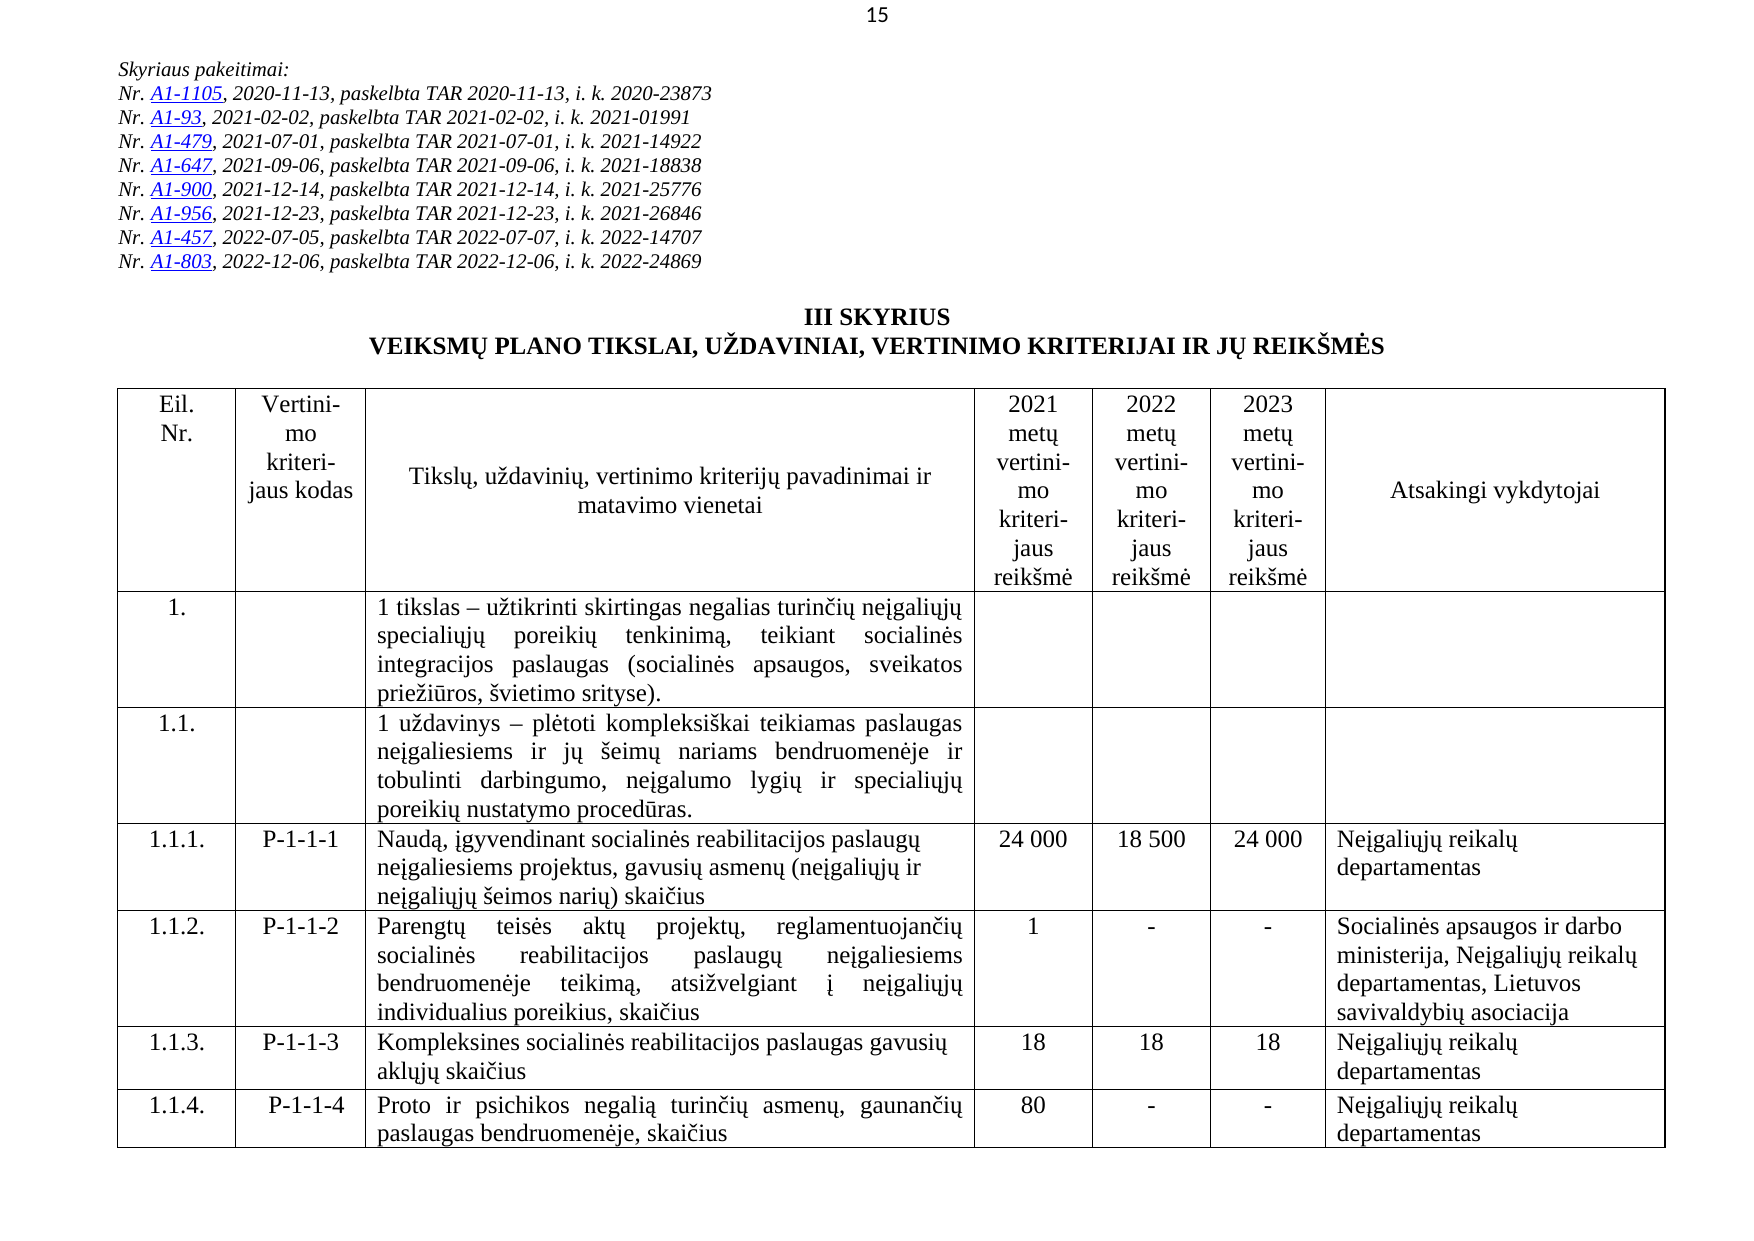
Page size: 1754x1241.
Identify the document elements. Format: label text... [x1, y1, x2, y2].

text Nr. A1-1105, 2020-11-13, paskelbta TAR 2020-11-13, i. k. 2020-23873 [118, 81, 1636, 105]
table_cell Neįgaliųjų reikalų departamentas [1326, 1027, 1664, 1089]
table_cell Parengtų teisės aktų projektų, reglamentuojančių socialinės reabilitacijos paslaugų neįgaliesiems bendruomenėje teikimą, atsižvelgiant į neįgaliųjų individualius poreikius, skaičius [366, 911, 974, 1026]
table_cell [236, 592, 365, 707]
text Nr. A1-900, 2021-12-14, paskelbta TAR 2021-12-14, i. k. 2021-25776 [118, 177, 1636, 201]
table_cell 1.1.2. [118, 911, 235, 1026]
table_cell 1 tikslas – užtikrinti skirtingas negalias turinčių neįgaliųjų specialiųjų poreikių tenkinimą, teikiant socialinės integracijos paslaugas (socialinės apsaugos, sveikatos priežiūros, švietimo srityse). [366, 592, 974, 707]
table_cell 1.1.4. [118, 1090, 235, 1147]
table_cell 18 [975, 1027, 1092, 1089]
text Nr. A1-647, 2021-09-06, paskelbta TAR 2021-09-06, i. k. 2021-18838 [118, 153, 1636, 177]
table_cell 24 000 [1211, 824, 1325, 910]
table_cell Neįgaliųjų reikalų departamentas [1326, 824, 1664, 910]
table_header 2022 metų vertini-mo kriteri-jaus reikšmė [1093, 389, 1210, 591]
table_header Atsakingi vykdytojai [1326, 389, 1664, 591]
text VEIKSMŲ PLANO TIKSLAI, UŽDAVINIAI, VERTINIMO KRITERIJAI IR JŲ REIKŠMĖS [118, 331, 1636, 359]
table_cell Naudą, įgyvendinant socialinės reabilitacijos paslaugų neįgaliesiems projektus, gavusių asmenų (neįgaliųjų ir neįgaliųjų šeimos narių) skaičius [366, 824, 974, 910]
table_cell Socialinės apsaugos ir darbo ministerija, Neįgaliųjų reikalų departamentas, Lietuvos savivaldybių asociacija [1326, 911, 1664, 1026]
table_header 2021 metų vertini-mo kriteri-jaus reikšmė [975, 389, 1092, 591]
table_cell - [1093, 1090, 1210, 1147]
table_cell [1093, 592, 1210, 707]
table_cell [1211, 592, 1325, 707]
text Nr. A1-479, 2021-07-01, paskelbta TAR 2021-07-01, i. k. 2021-14922 [118, 129, 1636, 153]
table_cell 1 uždavinys – plėtoti kompleksiškai teikiamas paslaugas neįgaliesiems ir jų šeimų nariams bendruomenėje ir tobulinti darbingumo, neįgalumo lygių ir specialiųjų poreikių nustatymo procedūras. [366, 708, 974, 823]
table_cell [975, 708, 1092, 823]
table_cell 1. [118, 592, 235, 707]
table_header Eil. Nr. [118, 389, 235, 591]
table_header Tikslų, uždavinių, vertinimo kriterijų pavadinimai ir matavimo vienetai [366, 389, 974, 591]
table_cell [236, 708, 365, 823]
table_header Vertini-mo kriteri-jaus kodas [236, 389, 365, 591]
table_cell Proto ir psichikos negalią turinčių asmenų, gaunančių paslaugas bendruomenėje, skaičius [366, 1090, 974, 1147]
table_cell [1093, 708, 1210, 823]
table_cell - [1211, 1090, 1325, 1147]
table_cell 1.1. [118, 708, 235, 823]
table_cell 18 [1211, 1027, 1325, 1089]
table_cell Kompleksines socialinės reabilitacijos paslaugas gavusių aklųjų skaičius [366, 1027, 974, 1089]
text Nr. A1-457, 2022-07-05, paskelbta TAR 2022-07-07, i. k. 2022-14707 [118, 225, 1636, 249]
table_cell 18 500 [1093, 824, 1210, 910]
table_cell P-1-1-4 [236, 1090, 365, 1147]
table_cell 1.1.3. [118, 1027, 235, 1089]
table_cell P-1-1-3 [236, 1027, 365, 1089]
text Nr. A1-93, 2021-02-02, paskelbta TAR 2021-02-02, i. k. 2021-01991 [118, 105, 1636, 129]
table_cell P-1-1-2 [236, 911, 365, 1026]
table_cell P-1-1-1 [236, 824, 365, 910]
table_cell [1211, 708, 1325, 823]
table_cell [1326, 592, 1664, 707]
text Skyriaus pakeitimai: [118, 57, 1636, 81]
table_cell 18 [1093, 1027, 1210, 1089]
table_cell Neįgaliųjų reikalų departamentas [1326, 1090, 1664, 1147]
table_cell [1326, 708, 1664, 823]
table_cell [975, 592, 1092, 707]
table_cell 24 000 [975, 824, 1092, 910]
table_cell 1 [975, 911, 1092, 1026]
table_header 2023 metų vertini-mo kriteri-jaus reikšmė [1211, 389, 1325, 591]
table_cell - [1093, 911, 1210, 1026]
table_cell 1.1.1. [118, 824, 235, 910]
text III SKYRIUS [118, 302, 1636, 331]
text Nr. A1-803, 2022-12-06, paskelbta TAR 2022-12-06, i. k. 2022-24869 [118, 249, 1636, 273]
text Nr. A1-956, 2021-12-23, paskelbta TAR 2021-12-23, i. k. 2021-26846 [118, 201, 1636, 225]
table_cell - [1211, 911, 1325, 1026]
table_cell 80 [975, 1090, 1092, 1147]
